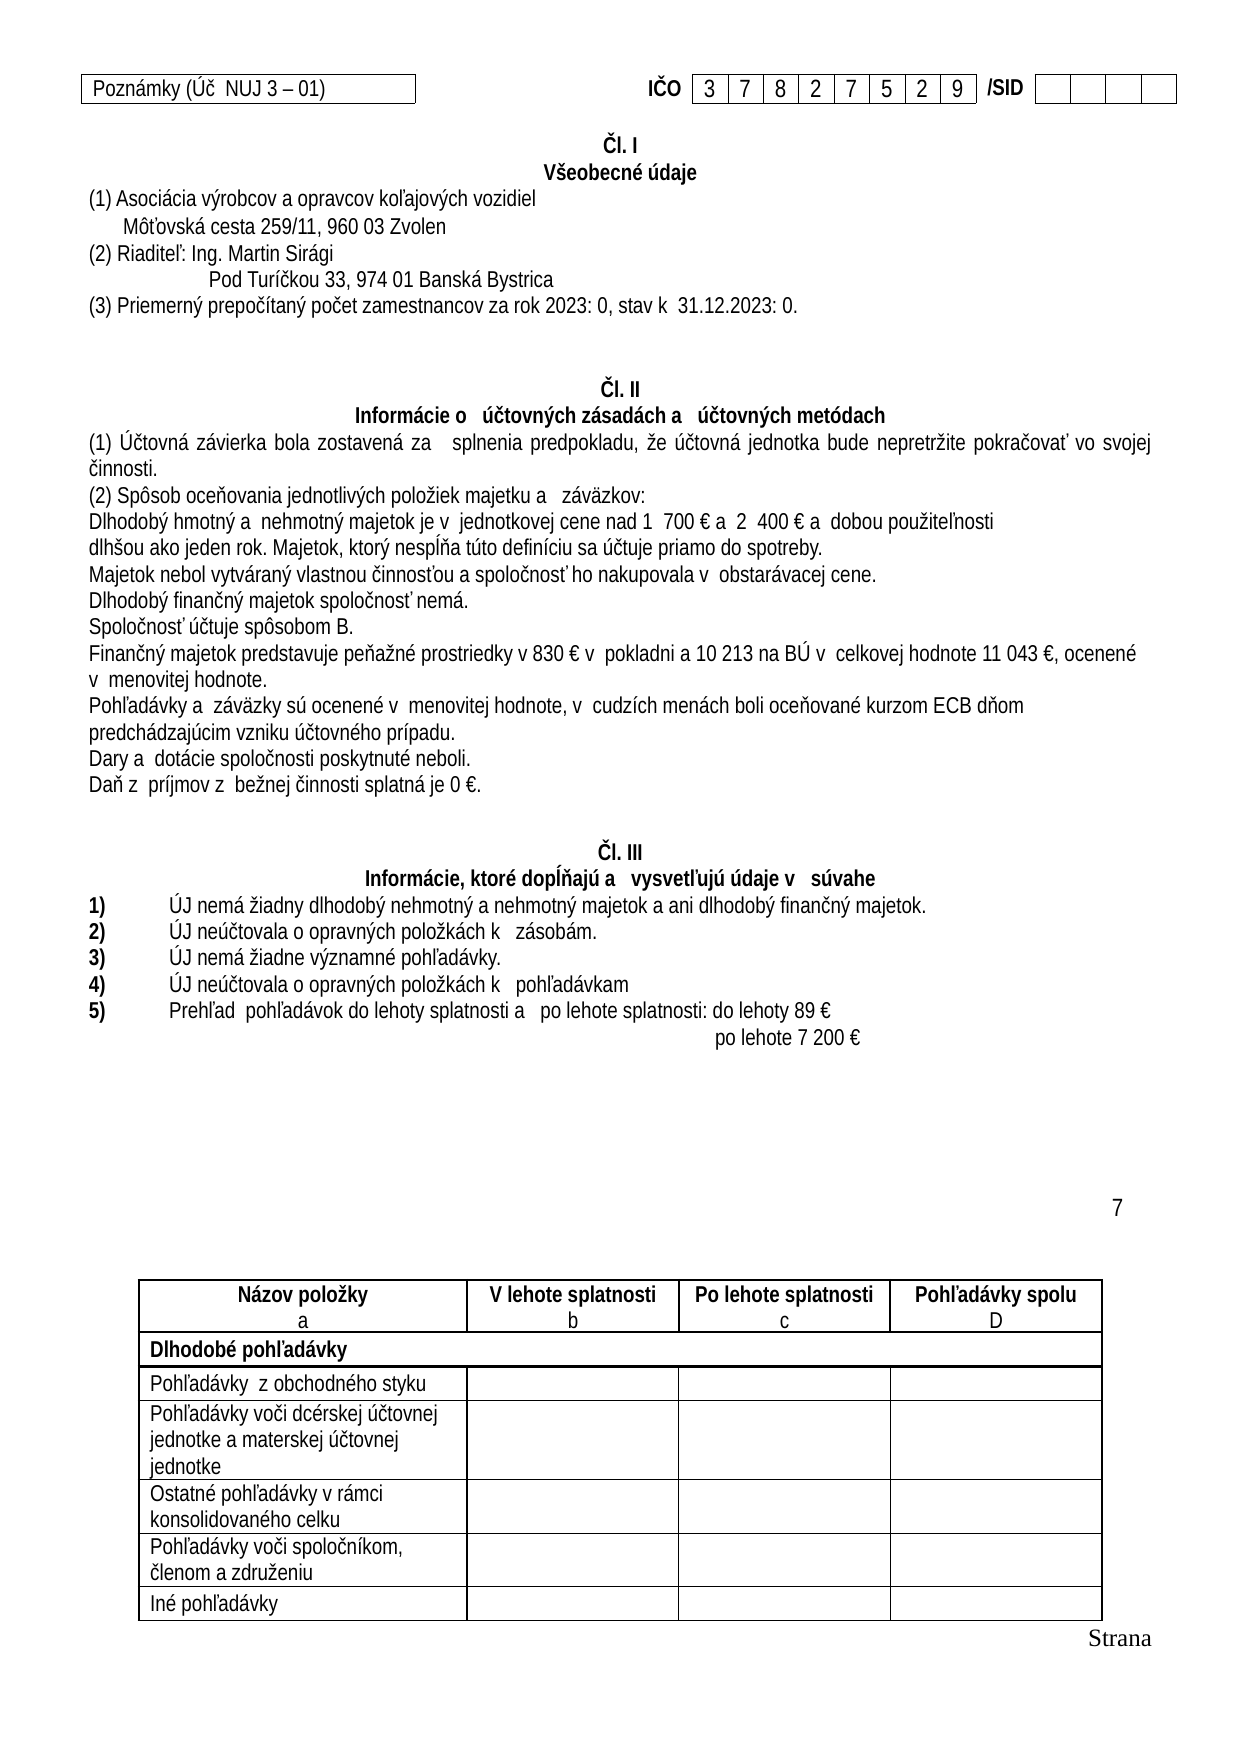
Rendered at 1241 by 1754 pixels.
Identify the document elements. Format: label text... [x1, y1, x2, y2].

table_cell Ostatné pohľadávky v rámci konsolidovaného celku [140, 1480, 466, 1532]
table_cell [679, 1480, 890, 1532]
table_cell [468, 1587, 678, 1620]
table_cell Pohľadávky voči dcérskej účtovnej jednotke a materskej účtovnej jednotke [140, 1401, 466, 1479]
table_cell Pohľadávky z obchodného styku [140, 1368, 466, 1399]
text Čl. III [89, 839, 1152, 865]
text Dlhodobý finančný majetok spoločnosť nemá. [89, 587, 1152, 613]
table_cell [468, 1401, 678, 1479]
table_header [1142, 75, 1176, 103]
table_header 7 [729, 75, 763, 103]
table_header Názov položky [140, 1281, 466, 1307]
list ÚJ nemá žiadne významné pohľadávky. [89, 944, 1152, 971]
text Finančný majetok predstavuje peňažné prostriedky v 830 € v pokladni a 10 213 na BÚ v celkovej hodnote 11 043 €, ocenené v menovitej hodnote. [89, 640, 1152, 692]
text Majetok nebol vytváraný vlastnou činnosťou a spoločnosť ho nakupovala v obstarávacej cene. [89, 561, 1152, 587]
table_header 7 [835, 75, 869, 103]
table_header 8 [764, 75, 798, 103]
table_header 2 [799, 75, 834, 103]
text (2) Riaditeľ: Ing. Martin Sirági [89, 240, 1152, 266]
table_header [1036, 75, 1070, 103]
table_header 9 [941, 75, 976, 103]
text Daň z príjmov z bežnej činnosti splatná je 0 €. [89, 771, 1152, 798]
text 7 [89, 1193, 1152, 1222]
table_cell Dlhodobé pohľadávky [140, 1333, 1101, 1365]
text (1) Účtovná závierka bola zostavená za splnenia predpokladu, že účtovná jednotka bude nepretržite pokračovať vo svojej činnosti. [89, 429, 1152, 482]
table_header Pohľadávky spolu [891, 1281, 1101, 1307]
text Informácie, ktoré dopĺňajú a vysvetľujú údaje v súvahe [89, 865, 1152, 892]
text Čl. II [89, 376, 1152, 402]
text (3) Priemerný prepočítaný počet zamestnancov za rok 2023: 0, stav k 31.12.2023: 0. [89, 292, 1152, 319]
list ÚJ neúčtovala o opravných položkách k pohľadávkam [89, 971, 1152, 997]
table_cell [679, 1401, 890, 1479]
text Dlhodobý hmotný a nehmotný majetok je v jednotkovej cene nad 1 700 € a 2 400 € a dobou použiteľnosti [89, 508, 1152, 534]
list Prehľad pohľadávok do lehoty splatnosti a po lehote splatnosti: do lehoty 89 € [89, 997, 1152, 1023]
text po lehote 7 200 € [89, 1023, 1152, 1050]
text Pohľadávky a záväzky sú ocenené v menovitej hodnote, v cudzích menách boli oceňované kurzom ECB dňom predchádzajúcim vzniku účtovného prípadu. [89, 692, 1152, 745]
table_cell a [140, 1308, 466, 1331]
list ÚJ nemá žiadny dlhodobý nehmotný a nehmotný majetok a ani dlhodobý finančný majetok. [89, 892, 1152, 918]
table_cell [891, 1368, 1101, 1399]
text Pod Turíčkou 33, 974 01 Banská Bystrica [89, 266, 1152, 292]
table_cell c [680, 1308, 889, 1331]
table_header /SID [977, 74, 1035, 103]
table_header V lehote splatnosti [468, 1281, 678, 1307]
table_header 2 [906, 75, 940, 103]
table_cell [891, 1587, 1101, 1620]
table_header [1071, 75, 1105, 103]
table_cell Iné pohľadávky [140, 1587, 466, 1620]
table_cell [679, 1368, 890, 1399]
text Čl. I [89, 132, 1152, 158]
table_header IČO [416, 74, 692, 103]
table_cell [679, 1534, 890, 1586]
text dlhšou ako jeden rok. Majetok, ktorý nespĺňa túto definíciu sa účtuje priamo do spotreby. [89, 534, 1152, 561]
table_cell [891, 1401, 1101, 1479]
list ÚJ neúčtovala o opravných položkách k zásobám. [89, 918, 1152, 944]
table_cell [468, 1534, 678, 1586]
text Všeobecné údaje [89, 158, 1152, 185]
table_cell [891, 1534, 1101, 1586]
table_cell Pohľadávky voči spoločníkom, členom a združeniu [140, 1534, 466, 1586]
text Informácie o účtovných zásadách a účtovných metódach [89, 402, 1152, 429]
table_cell b [468, 1308, 678, 1331]
table_header Poznámky (Úč NUJ 3 – 01) [82, 75, 415, 103]
table_cell D [891, 1308, 1101, 1331]
text Dary a dotácie spoločnosti poskytnuté neboli. [89, 745, 1152, 771]
table_cell [679, 1587, 890, 1620]
table_cell [891, 1480, 1101, 1532]
text (1) Asociácia výrobcov a opravcov koľajových vozidiel [89, 185, 1152, 211]
text Spoločnosť účtuje spôsobom B. [89, 613, 1152, 640]
table_header [1106, 75, 1141, 103]
table_header 5 [870, 75, 905, 103]
table_header Po lehote splatnosti [680, 1281, 889, 1307]
table_cell [468, 1368, 678, 1399]
text (2) Spôsob oceňovania jednotlivých položiek majetku a záväzkov: [89, 482, 1152, 508]
table_cell [468, 1480, 678, 1532]
table_header 3 [693, 75, 728, 103]
text Môťovská cesta 259/11, 960 03 Zvolen [89, 211, 1152, 240]
